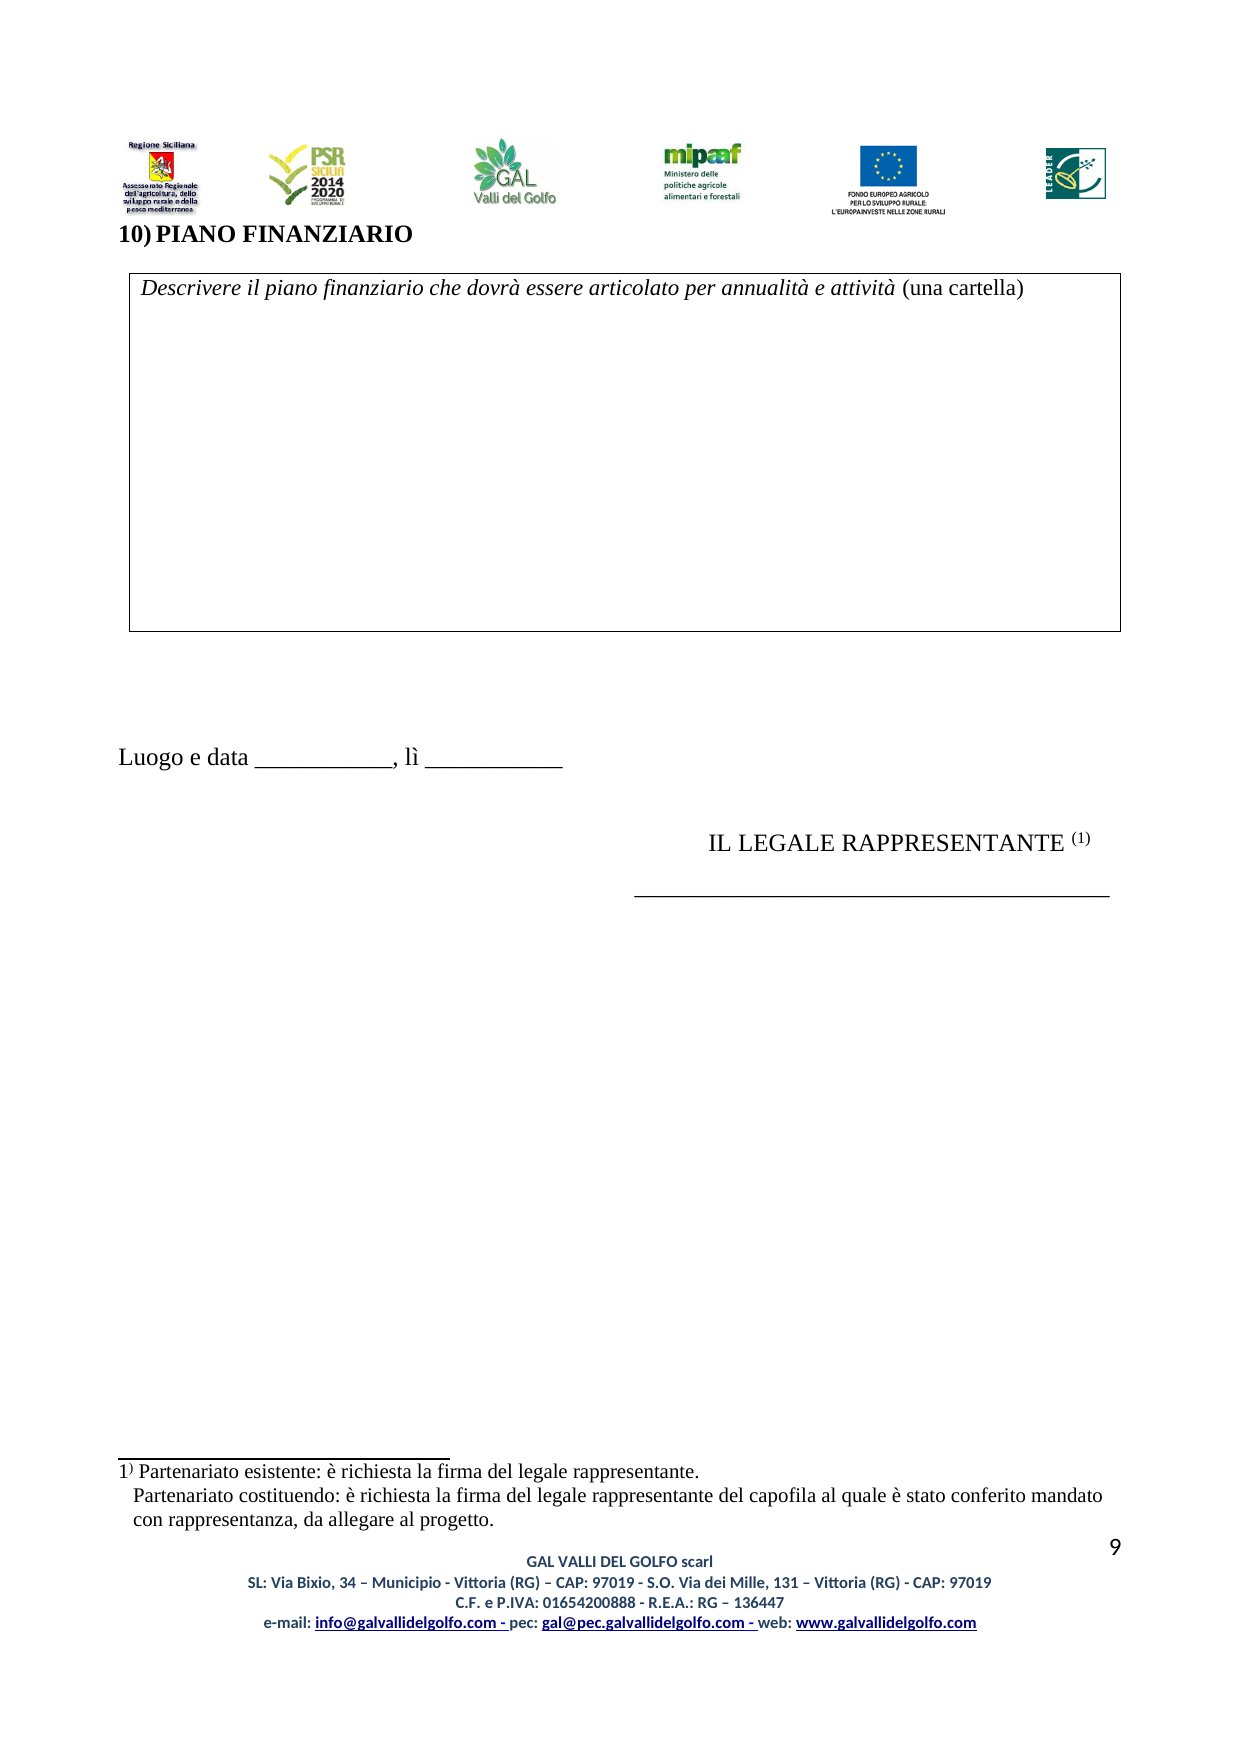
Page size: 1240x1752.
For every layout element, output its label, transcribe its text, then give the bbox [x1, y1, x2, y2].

list PIANO FINANZIARIO [118, 197, 1122, 248]
table_header Descrivere il piano finanziario che dovrà essere articolato per annualità e attività (una cartella) [130, 274, 1120, 631]
text ) Partenariato esistente: è richiesta la firma del legale rappresentante. [118, 1459, 1122, 1483]
text Luogo e data ___________, lì ___________ [118, 742, 1122, 771]
text Partenariato costituendo: è richiesta la firma del legale rappresentante del capofila al quale è stato conferito mandato con rappresentanza, da allegare al progetto. [133, 1483, 1122, 1531]
text ______________________________________ [561, 871, 1122, 900]
text IL LEGALE RAPPRESENTANTE () [708, 828, 1122, 857]
